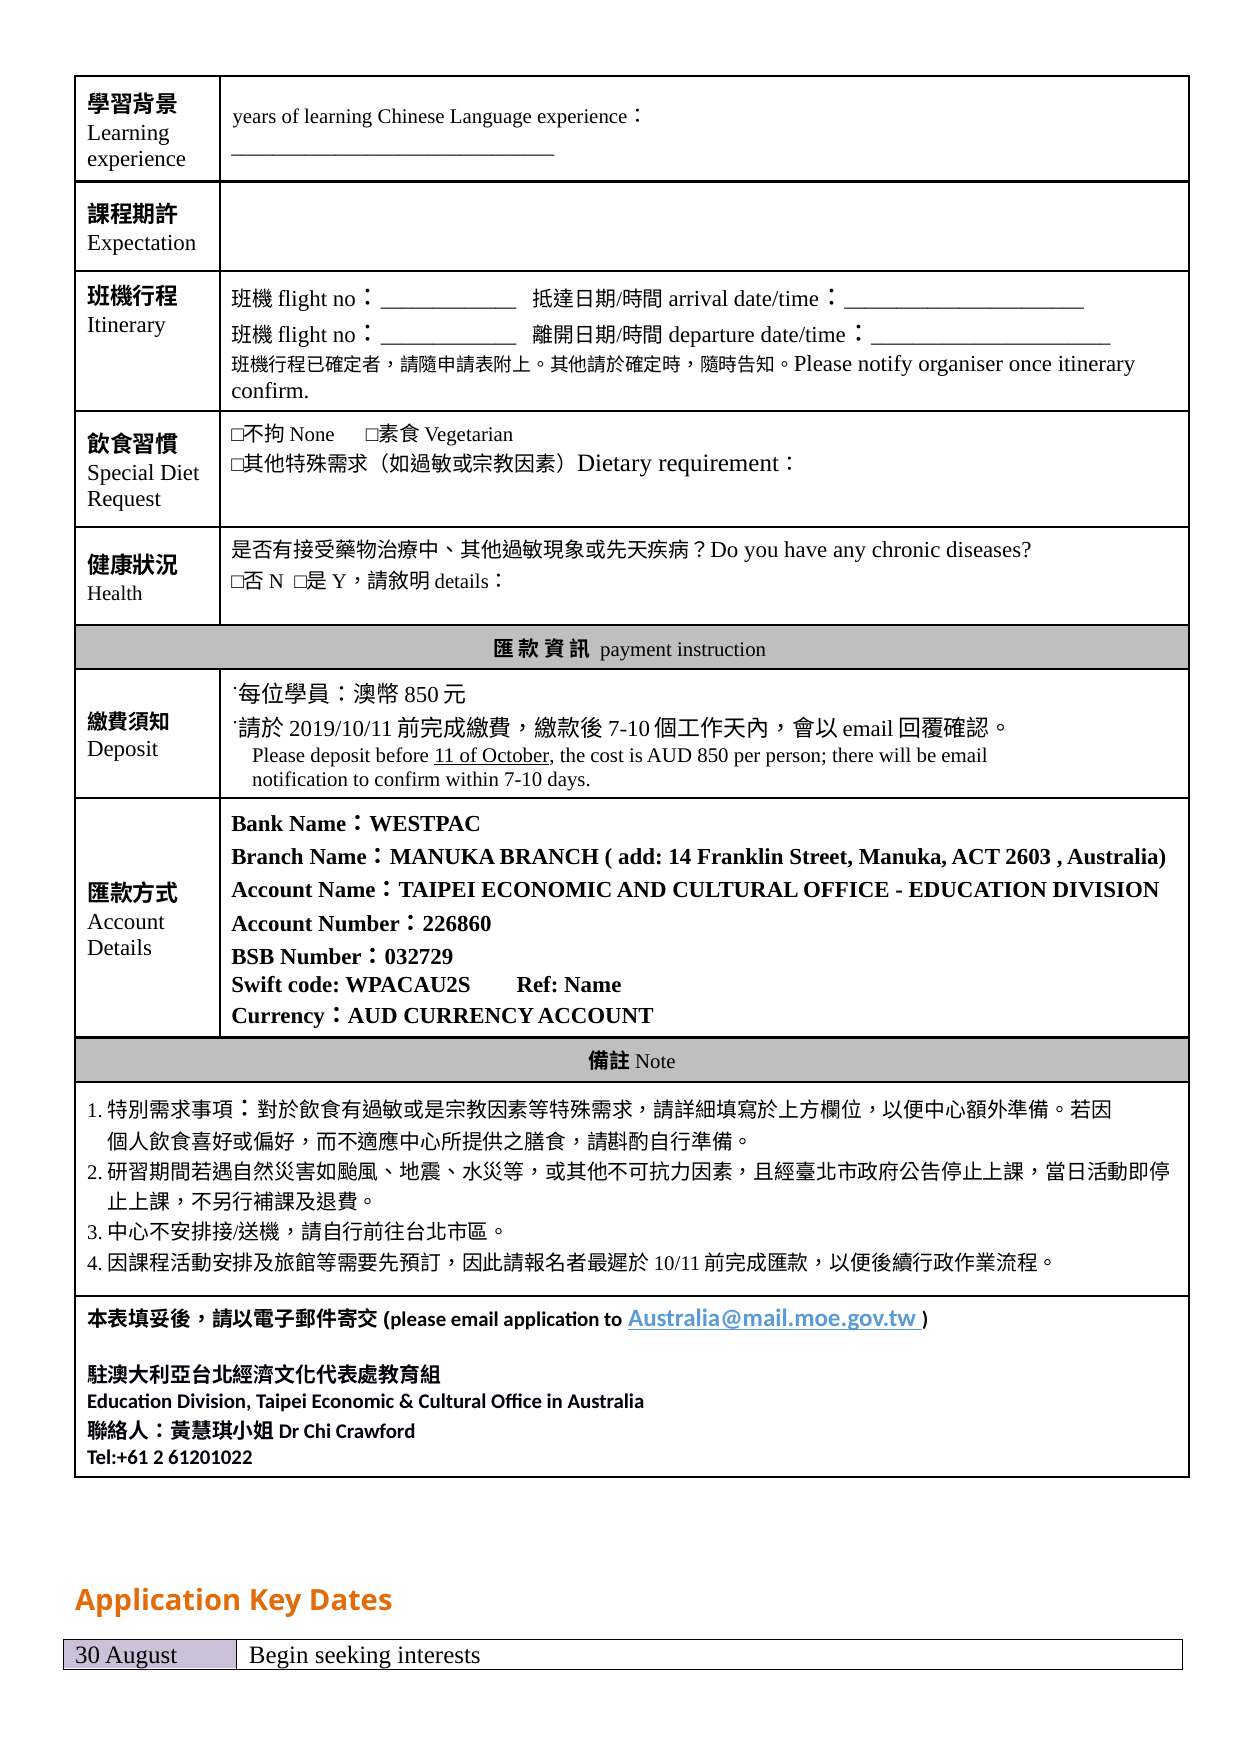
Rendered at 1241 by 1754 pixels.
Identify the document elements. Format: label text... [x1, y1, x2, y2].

text Application Key Dates [75, 1579, 1165, 1619]
table_cell 匯款方式 Account Details [76, 799, 219, 1036]
table_cell 繳費須知 Deposit [76, 670, 219, 797]
table_cell 課程期許 Expectation [76, 183, 219, 269]
table_cell 本表填妥後，請以電子郵件寄交 (please email application to Australia@mail.moe.gov.tw ) 駐澳大利亞台北經濟文化代表處教育組 Education Division, Taipei Economic & Cultural Office in Australia 聯絡人：黃慧琪小姐Dr Chi Crawford Tel:+61 2 61201022 [76, 1297, 1188, 1476]
table_cell Bank Name：WESTPAC Branch Name：MANUKA BRANCH ( add: 14 Franklin Street, Manuka, ACT 2603 , Australia) Account Name：TAIPEI ECONOMIC AND CULTURAL OFFICE - EDUCATION DIVISION Account Number：226860 BSB Number：032729 Swift code: WPACAU2S Ref: Name Currency：AUD CURRENCY ACCOUNT [221, 799, 1188, 1036]
table_cell 班機 flight no：_____________ 抵達日期/時間 arrival date/time：_______________________ 班機 flight no：_____________ 離開日期/時間 departure date/time：_______________________ 班機行程已確定者，請隨申請表附上。其他請於確定時，隨時告知。Please notify organiser once itinerary confirm. [221, 272, 1188, 409]
table_cell □不拘None □素食Vegetarian □其他特殊需求（如過敏或宗教因素）Dietary requirement： [221, 412, 1188, 526]
table_cell 健康狀況 Health [76, 528, 219, 624]
table_cell 匯 款 資 訊 payment instruction [76, 626, 1188, 668]
table_cell 學習背景 Learning experience [76, 77, 219, 180]
table_cell ˙每位學員：澳幣 850元 ˙請於2019/10/11前完成繳費，繳款後7-10個工作天內，會以email回覆確認。 Please deposit before 11 of October, the cost is AUD 850 per person; there will be email notification to confirm within 7-10 days. [221, 670, 1188, 797]
table_cell years of learning Chinese Language experience： _______________________________ [221, 77, 1188, 180]
table_cell 班機行程 Itinerary [76, 272, 219, 409]
table_cell 1. 特別需求事項：對於飲食有過敏或是宗教因素等特殊需求，請詳細填寫於上方欄位，以便中心額外準備。若因 個人飲食喜好或偏好，而不適應中心所提供之膳食，請斟酌自行準備。 2. 研習期間若遇自然災害如颱風、地震、水災等，或其他不可抗力因素，且經臺北市政府公告停止上課，當日活動即停 止上課，不另行補課及退費。 3. 中心不安排接/送機，請自行前往台北市區。 4. 因課程活動安排及旅館等需要先預訂，因此請報名者最遲於10/11前完成匯款，以便後續行政作業流程。 [76, 1083, 1188, 1294]
table_header Begin seeking interests [237, 1640, 1182, 1668]
table_cell 飲食習慣 Special Diet Request [76, 412, 219, 526]
table_cell [221, 183, 1188, 269]
table_cell 是否有接受藥物治療中、其他過敏現象或先天疾病？Do you have any chronic diseases? □否N □是Y，請敘明details： [221, 528, 1188, 624]
table_header 30 August [64, 1640, 236, 1668]
table_cell 備註 Note [76, 1039, 1188, 1081]
